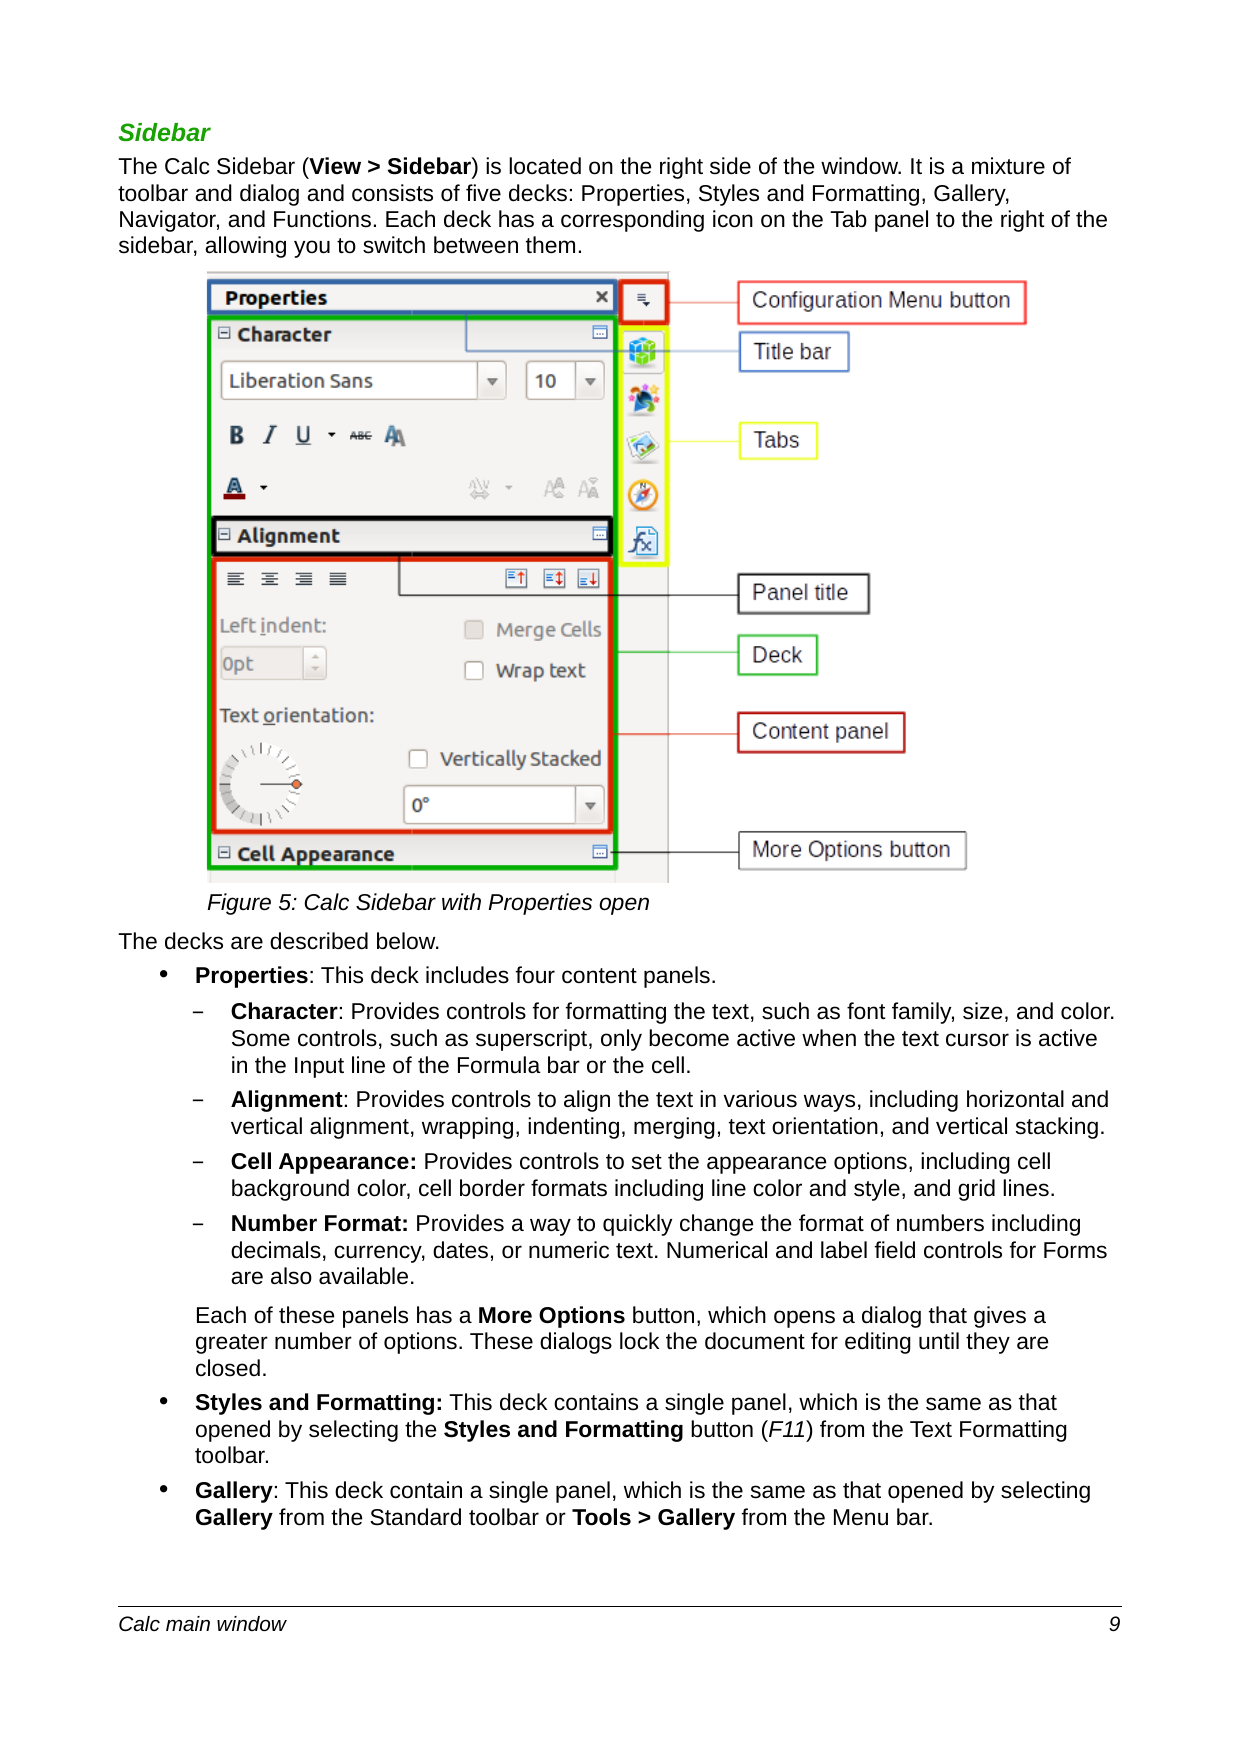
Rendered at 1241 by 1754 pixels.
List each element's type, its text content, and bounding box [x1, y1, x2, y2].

list Gallery: This deck contain a single panel, which is the same as that opened by selecting Gallery from the Standard toolbar or Tools > Gallery from the Menu bar. [156, 1475, 1122, 1531]
list Cell Appearance: Provides controls to set the appearance options, including cell background color, cell border formats including line color and style, and grid lines. [192, 1146, 1122, 1201]
subtitle Sidebar [118, 118, 1122, 147]
list Each of these panels has a More Options button, which opens a dialog that gives a greater number of options. These dialogs lock the document for editing until they are closed. [195, 1302, 1122, 1381]
text The Calc Sidebar (View > Sidebar) is located on the right side of the window. It is a mixture of toolbar and dialog and consists of five decks: Properties, Styles and Formatting, Gallery, Navigator, and Functions. Each deck has a corresponding icon on the Tab panel to the right of the sidebar, allowing you to switch between them. [118, 153, 1122, 259]
text Figure 5: Calc Sidebar with Properties open [207, 889, 1033, 915]
list The decks are described below. [118, 928, 1122, 954]
list Properties: This deck includes four content panels. [156, 961, 1122, 990]
list Alignment: Provides controls to align the text in various ways, including horizontal and vertical alignment, wrapping, indenting, merging, text orientation, and vertical stacking. [192, 1084, 1122, 1140]
list Number Format: Provides a way to quickly change the format of numbers including decimals, currency, dates, or numeric text. Numerical and label field controls for Forms are also available. [192, 1208, 1122, 1289]
picture [206, 271, 1034, 883]
list Character: Provides controls for formatting the text, such as font family, size, and color. Some controls, such as superscript, only become active when the text cursor is active in the Input line of the Formula bar or the cell. [192, 996, 1122, 1078]
list Styles and Formatting: This deck contains a single panel, which is the same as that opened by selecting the Styles and Formatting button (F11) from the Text Formatting toolbar. [156, 1387, 1122, 1469]
